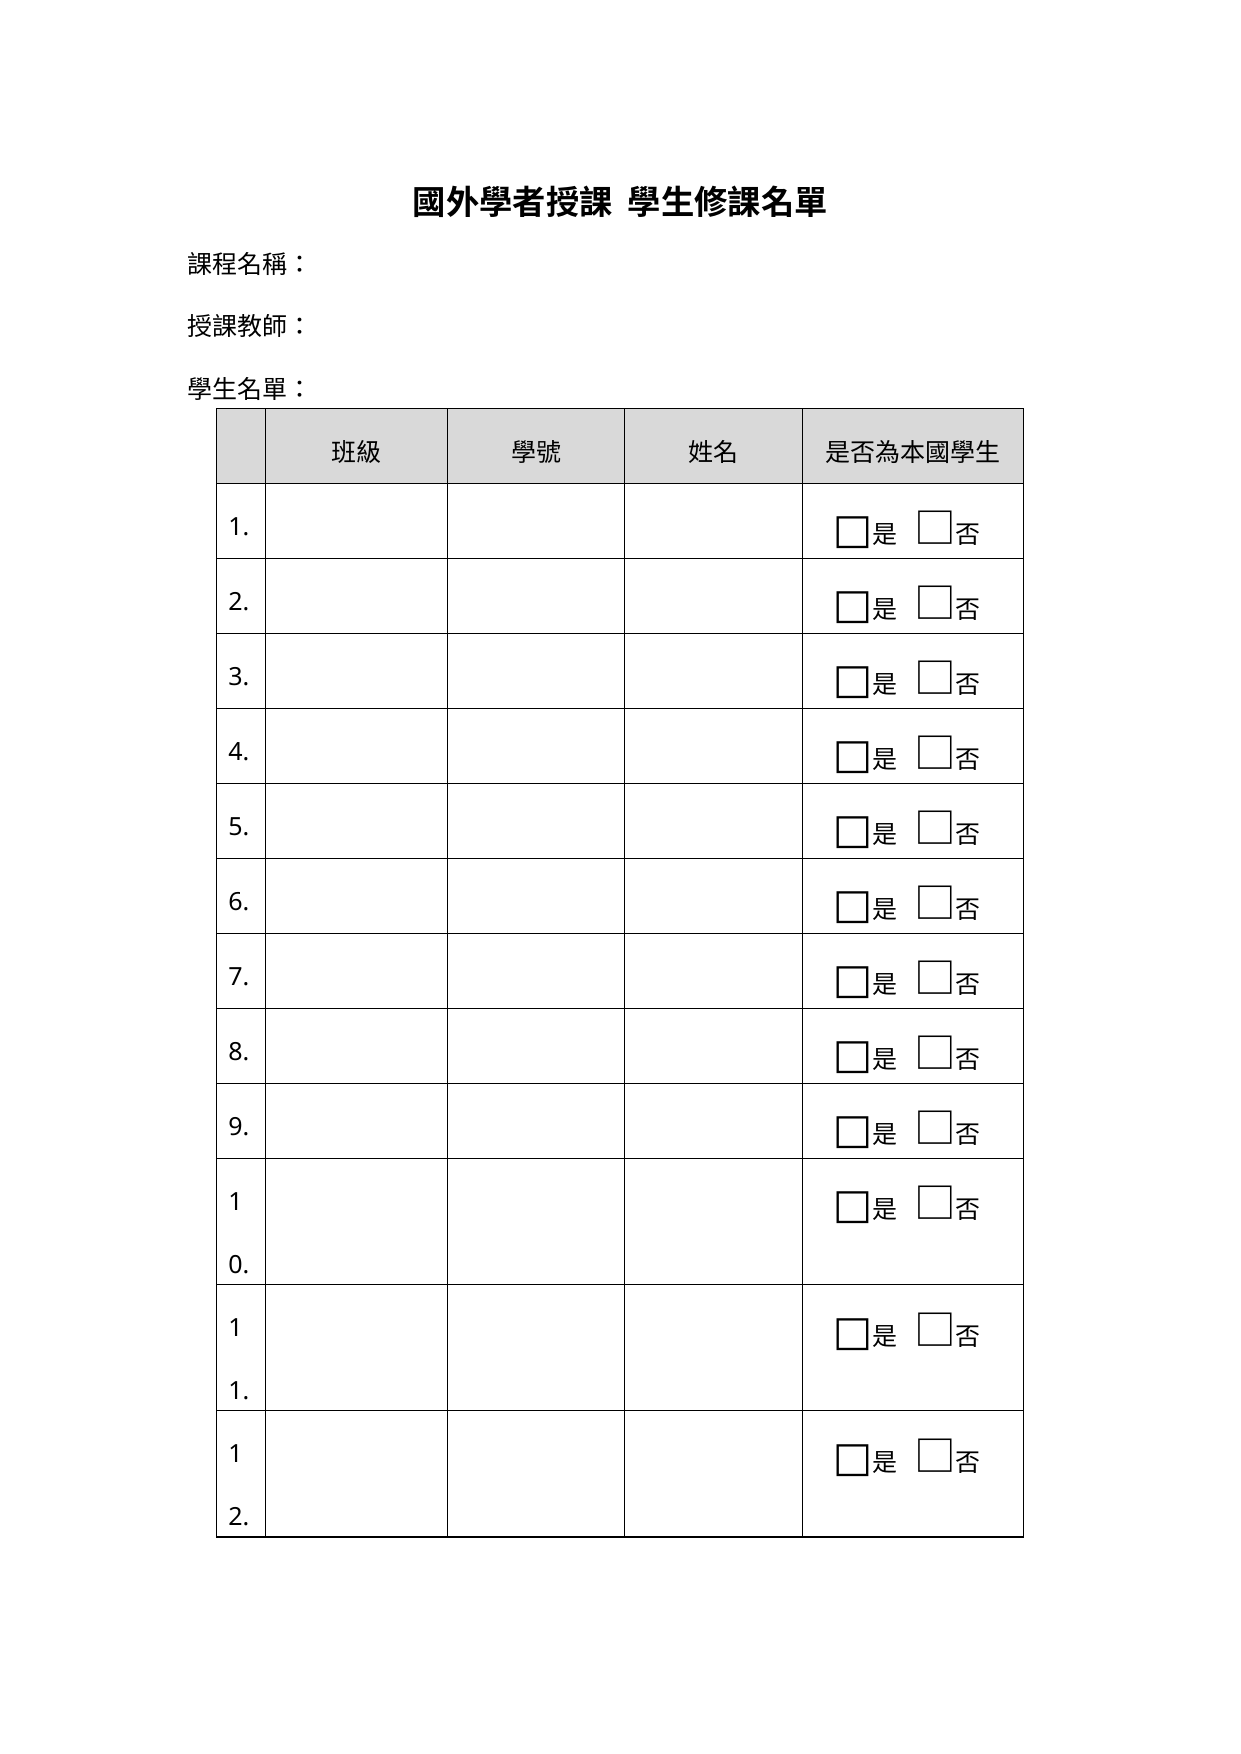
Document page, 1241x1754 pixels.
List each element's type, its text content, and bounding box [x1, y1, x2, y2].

table_cell □是 □否 [803, 484, 1023, 558]
table_cell □是 □否 [803, 934, 1023, 1008]
text 授課教師： [187, 283, 1053, 346]
table_cell [448, 1084, 624, 1158]
table_cell [448, 1285, 624, 1410]
table_cell [625, 634, 802, 708]
table_cell [448, 859, 624, 933]
table_cell [266, 1285, 447, 1410]
table_cell [217, 1411, 265, 1536]
table_cell [217, 484, 265, 558]
table_cell [448, 484, 624, 558]
table_header [217, 409, 265, 483]
table_cell [266, 559, 447, 633]
table_cell [625, 784, 802, 858]
table_cell [266, 859, 447, 933]
table_cell [625, 484, 802, 558]
table_cell [448, 559, 624, 633]
table_header 班級 [266, 409, 447, 483]
table_cell [625, 859, 802, 933]
table_cell [217, 1084, 265, 1158]
table_cell [625, 1084, 802, 1158]
table_cell [448, 709, 624, 783]
table_cell [217, 709, 265, 783]
table_header 是否為本國學生 [803, 409, 1023, 483]
table_cell [266, 1009, 447, 1083]
table_cell □是 □否 [803, 1159, 1023, 1284]
table_cell □是 □否 [803, 1084, 1023, 1158]
table_cell [266, 484, 447, 558]
table_cell [266, 1159, 447, 1284]
table_cell □是 □否 [803, 1285, 1023, 1410]
table_cell [217, 859, 265, 933]
table_cell [266, 634, 447, 708]
table_cell [266, 1411, 447, 1536]
table_cell [625, 1009, 802, 1083]
table_cell □是 □否 [803, 784, 1023, 858]
table_cell [625, 934, 802, 1008]
table_cell [266, 784, 447, 858]
table_cell [217, 634, 265, 708]
table_cell [625, 1159, 802, 1284]
table_cell [448, 1159, 624, 1284]
table_cell [448, 634, 624, 708]
table_cell [217, 559, 265, 633]
table_cell [625, 559, 802, 633]
table_cell □是 □否 [803, 1411, 1023, 1536]
table_cell [217, 784, 265, 858]
table_cell □是 □否 [803, 1009, 1023, 1083]
table_header 學號 [448, 409, 624, 483]
table_cell □是 □否 [803, 559, 1023, 633]
text 國外學者授課 學生修課名單 [187, 158, 1053, 221]
table_cell [217, 1159, 265, 1284]
table_cell [266, 934, 447, 1008]
table_cell □是 □否 [803, 709, 1023, 783]
text 課程名稱： [187, 221, 1053, 283]
table_cell [266, 1084, 447, 1158]
table_cell [448, 784, 624, 858]
table_cell [448, 1411, 624, 1536]
table_cell [625, 1285, 802, 1410]
table_cell [448, 934, 624, 1008]
table_header 姓名 [625, 409, 802, 483]
table_cell [217, 934, 265, 1008]
table_cell [266, 709, 447, 783]
table_cell □是 □否 [803, 859, 1023, 933]
table_cell [625, 1411, 802, 1536]
table_cell [217, 1009, 265, 1083]
table_cell □是 □否 [803, 634, 1023, 708]
table_cell [217, 1285, 265, 1410]
table_cell [448, 1009, 624, 1083]
table_cell [625, 709, 802, 783]
text 學生名單： [187, 346, 1053, 408]
